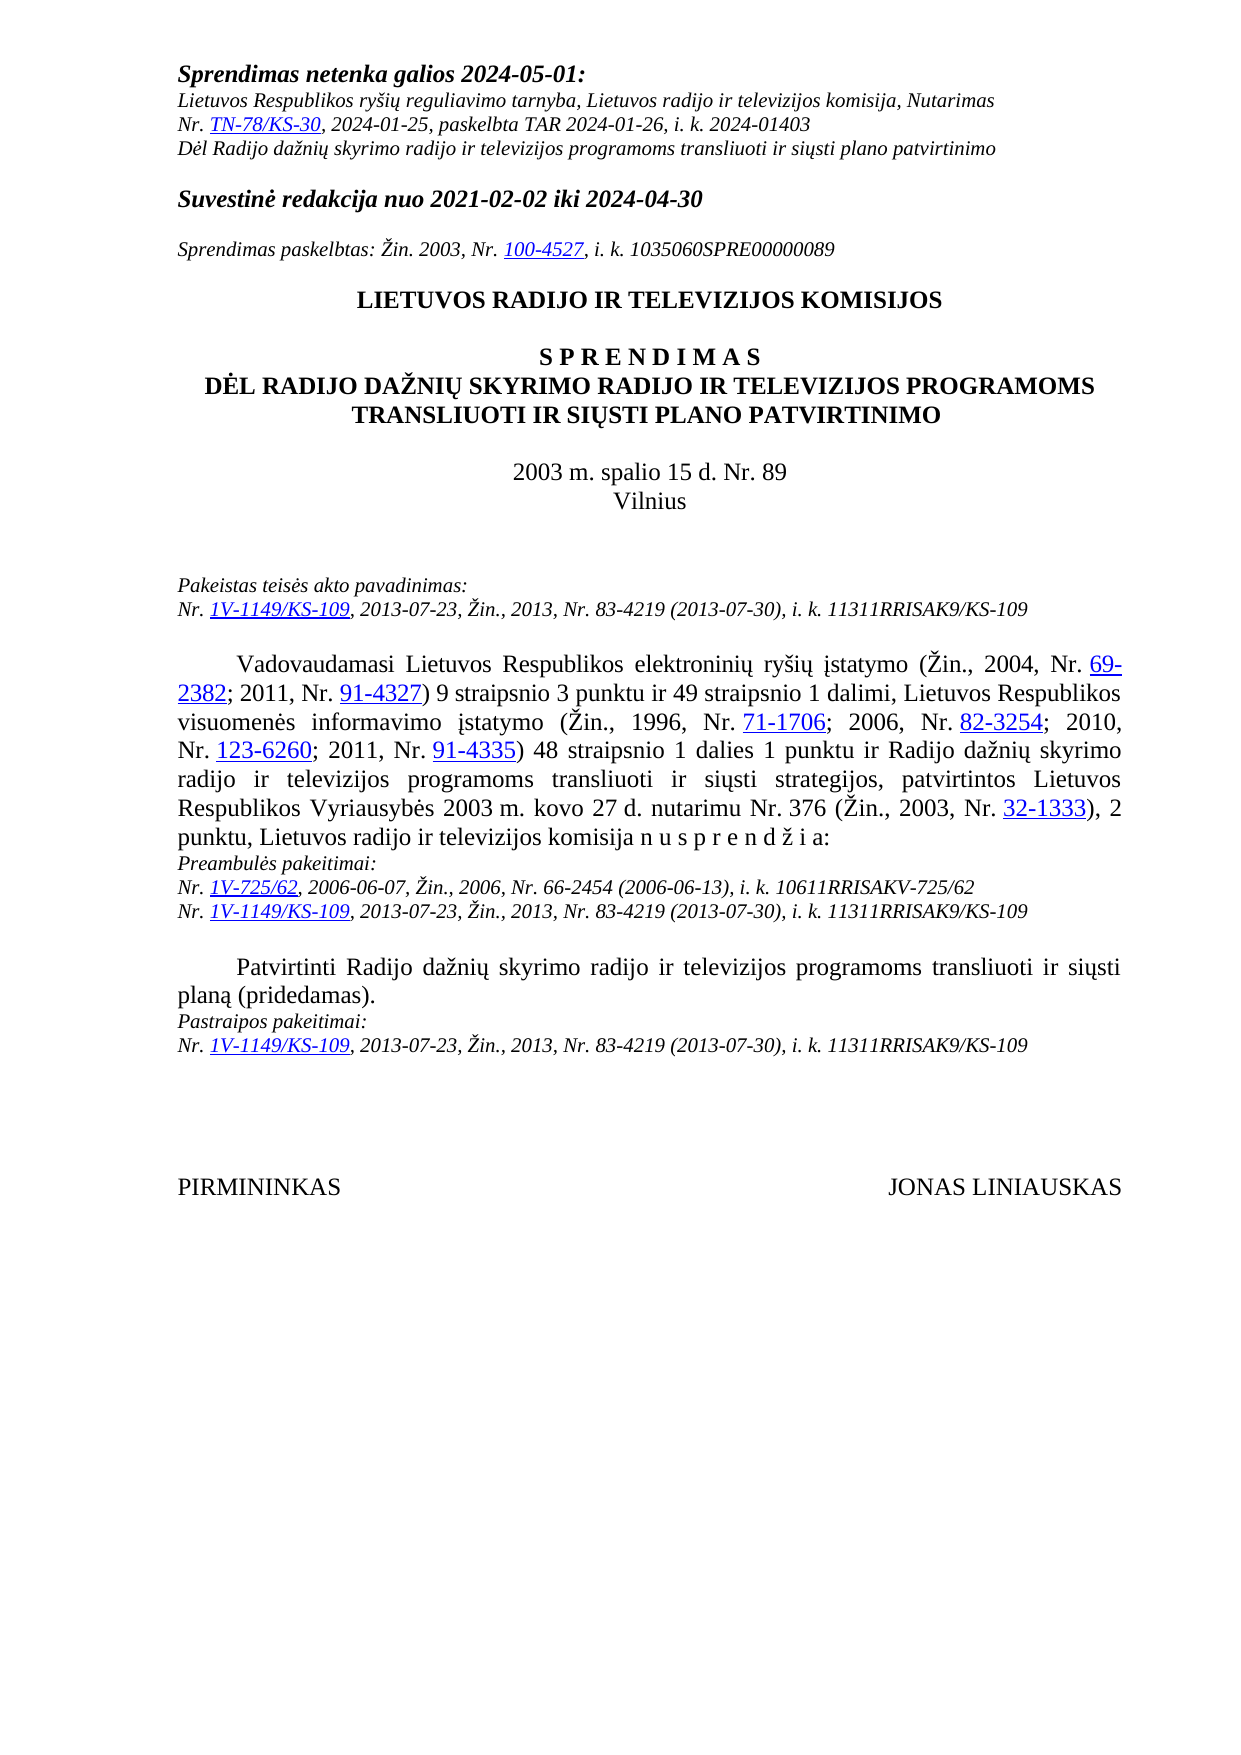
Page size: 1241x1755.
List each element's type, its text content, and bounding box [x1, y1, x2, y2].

text DĖL RADIJO DAŽNIŲ SKYRIMO RADIJO IR TELEVIZIJOS PROGRAMOMS TRANSLIUOTI IR SIŲSTI PLANO PATVIRTINIMO [177, 371, 1122, 429]
text Nr. 1V-1149/KS-109, 2013-07-23, Žin., 2013, Nr. 83-4219 (2013-07-30), i. k. 11311RRISAK9/KS-109 [177, 1033, 1122, 1057]
text Patvirtinti Radijo dažnių skyrimo radijo ir televizijos programoms transliuoti ir siųsti planą (pridedamas). [177, 952, 1122, 1009]
text 2003 m. spalio 15 d. Nr. 89 [177, 457, 1122, 486]
text Nr. 1V-1149/KS-109, 2013-07-23, Žin., 2013, Nr. 83-4219 (2013-07-30), i. k. 11311RRISAK9/KS-109 [177, 899, 1122, 923]
text Sprendimas netenka galios 2024-05-01: [177, 59, 1122, 88]
text Nr. TN-78/KS-30, 2024-01-25, paskelbta TAR 2024-01-26, i. k. 2024-01403 [177, 112, 1122, 136]
text S P R E N D I M A S [177, 342, 1122, 371]
text Vilnius [177, 486, 1122, 515]
text Suvestinė redakcija nuo 2021-02-02 iki 2024-04-30 [177, 184, 1122, 213]
text Lietuvos Respublikos ryšių reguliavimo tarnyba, Lietuvos radijo ir televizijos komisija, Nutarimas [177, 88, 1122, 112]
text Vadovaudamasi Lietuvos Respublikos elektroninių ryšių įstatymo (Žin., 2004, Nr. 69-2382; 2011, Nr. 91-4327) 9 straipsnio 3 punktu ir 49 straipsnio 1 dalimi, Lietuvos Respublikos visuomenės informavimo įstatymo (Žin., 1996, Nr. 71-1706; 2006, Nr. 82-3254; 2010, Nr. 123-6260; 2011, Nr. 91-4335) 48 straipsnio 1 dalies 1 punktu ir Radijo dažnių skyrimo radijo ir televizijos programoms transliuoti ir siųsti strategijos, patvirtintos Lietuvos Respublikos Vyriausybės 2003 m. kovo 27 d. nutarimu Nr. 376 (Žin., 2003, Nr. 32-1333), 2 punktu, Lietuvos radijo ir televizijos komisija n u s p r e n d ž i a: [177, 649, 1122, 851]
text PIRMININKAS JONAS LINIAUSKAS [177, 1172, 1122, 1201]
text Sprendimas paskelbtas: Žin. 2003, Nr. 100-4527, i. k. 1035060SPRE00000089 [177, 237, 1122, 261]
text LIETUVOS RADIJO IR TELEVIZIJOS KOMISIJOS [177, 285, 1122, 314]
text Dėl Radijo dažnių skyrimo radijo ir televizijos programoms transliuoti ir siųsti plano patvirtinimo [177, 136, 1122, 160]
text Preambulės pakeitimai: [177, 851, 1122, 875]
text Nr. 1V-725/62, 2006-06-07, Žin., 2006, Nr. 66-2454 (2006-06-13), i. k. 10611RRISAKV-725/62 [177, 875, 1122, 899]
text Pastraipos pakeitimai: [177, 1009, 1122, 1033]
text Pakeistas teisės akto pavadinimas: [177, 572, 1122, 597]
text Nr. 1V-1149/KS-109, 2013-07-23, Žin., 2013, Nr. 83-4219 (2013-07-30), i. k. 11311RRISAK9/KS-109 [177, 597, 1122, 621]
